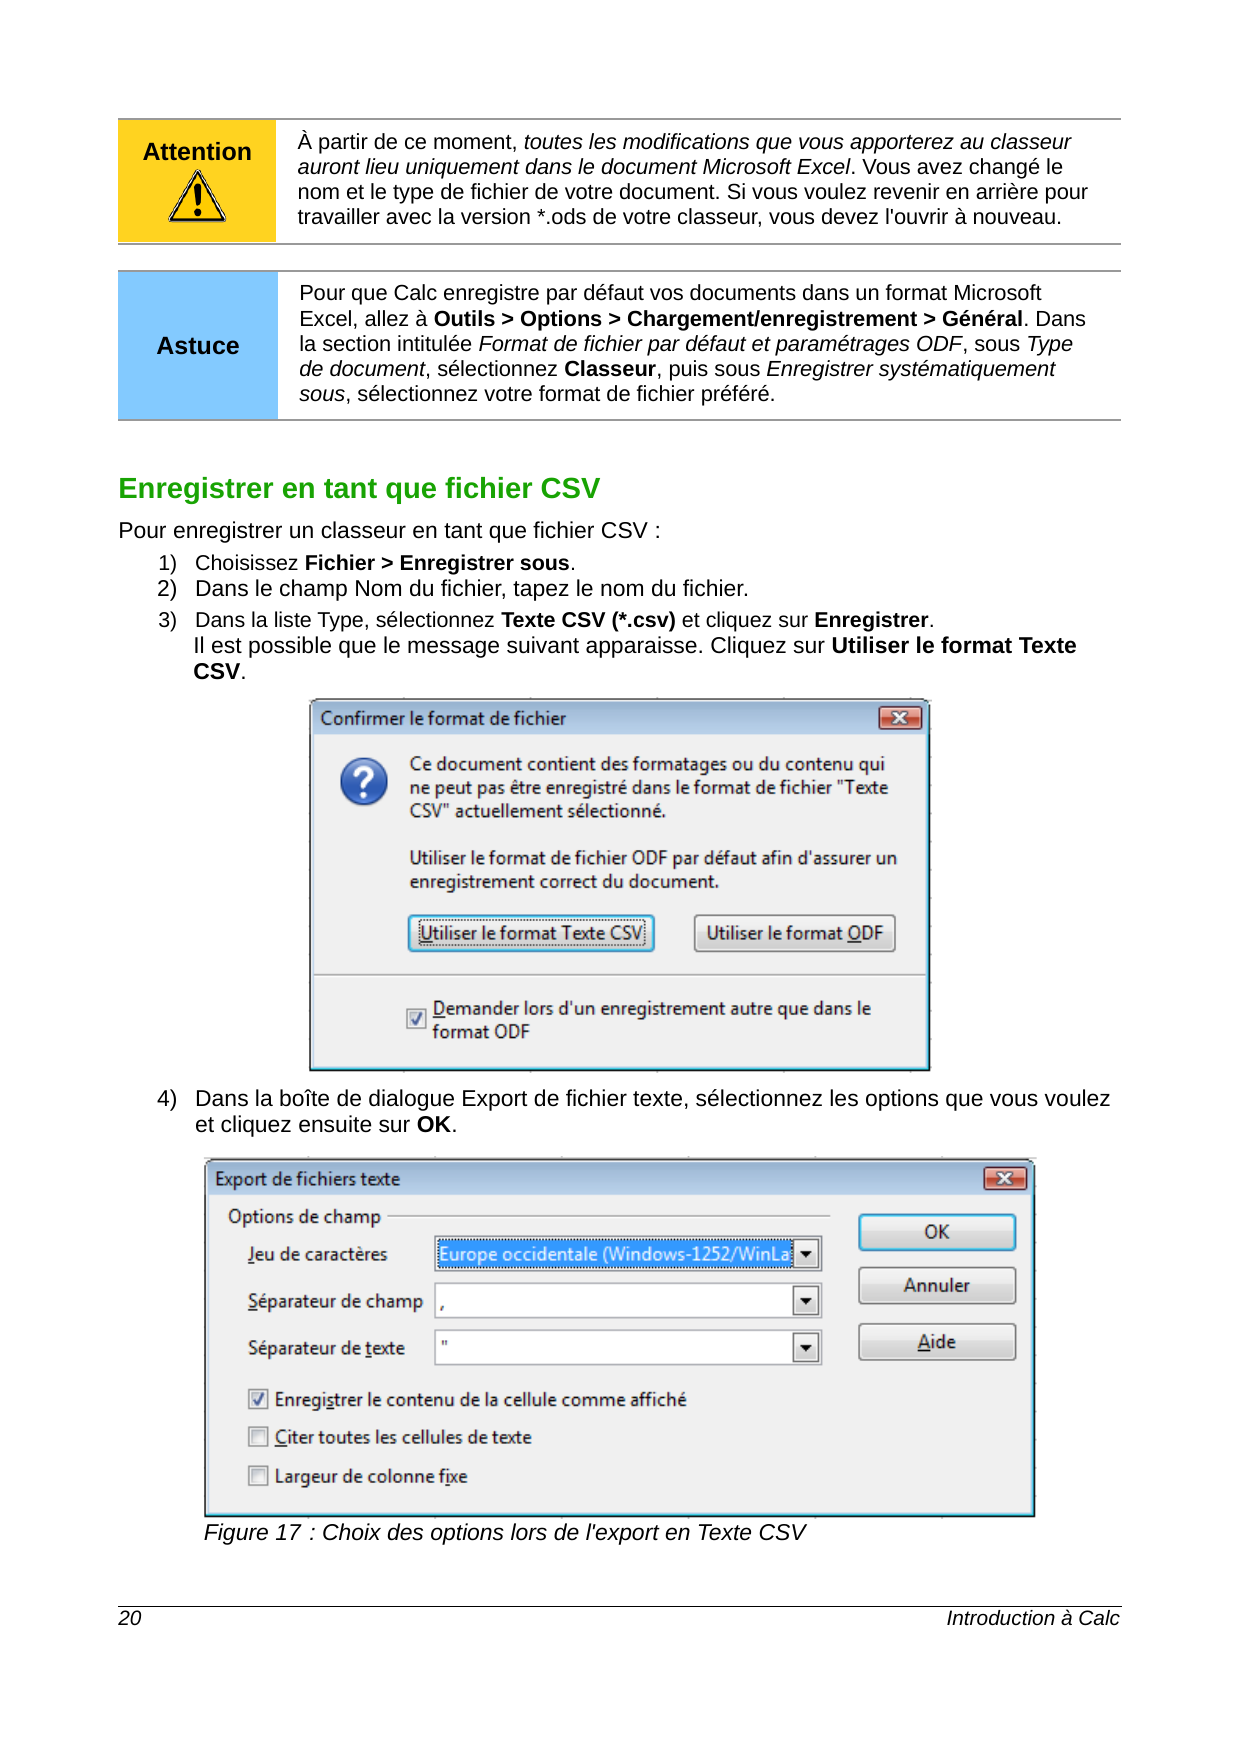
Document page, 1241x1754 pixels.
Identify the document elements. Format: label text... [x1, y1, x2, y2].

subtitle Enregistrer en tant que fichier CSV [118, 471, 1122, 505]
list Dans la boîte de dialogue Export de fichier texte, sélectionnez les options que vous voulez et cliquez ensuite sur OK. [177, 1085, 1122, 1137]
table_header Attention [118, 120, 276, 242]
picture [164, 165, 230, 226]
table_header Astuce [118, 272, 278, 419]
list Il est possible que le message suivant apparaisse. Cliquez sur Utiliser le format Texte CSV. [193, 632, 1122, 685]
table_header À partir de ce moment, toutes les modifications que vous apporterez au classeur auront lieu uniquement dans le document Microsoft Excel. Vous avez changé le nom et le type de fichier de votre document. Si vous voulez revenir en arrière pour travailler avec la version *.ods de votre classeur, vous devez l'ouvrir à nouveau. [276, 120, 1121, 242]
text Figure 17 : Choix des options lors de l'export en Texte CSV [204, 1519, 1037, 1545]
list Pour enregistrer un classeur en tant que fichier CSV : [118, 517, 1122, 543]
list Dans la liste Type, sélectionnez Texte CSV (*.csv) et cliquez sur Enregistrer. [177, 607, 1122, 632]
picture [308, 697, 932, 1073]
list Dans le champ Nom du fichier, tapez le nom du fichier. [177, 575, 1122, 601]
list Choisissez Fichier > Enregistrer sous. [177, 550, 1122, 575]
picture [203, 1156, 1037, 1519]
table_header Pour que Calc enregistre par défaut vos documents dans un format Microsoft Excel, allez à Outils > Options > Chargement/enregistrement > Général. Dans la section intitulée Format de fichier par défaut et paramétrages ODF, sous Type de document, sélectionnez Classeur, puis sous Enregistrer systématiquement sous, sélectionnez votre format de fichier préféré. [278, 272, 1121, 419]
